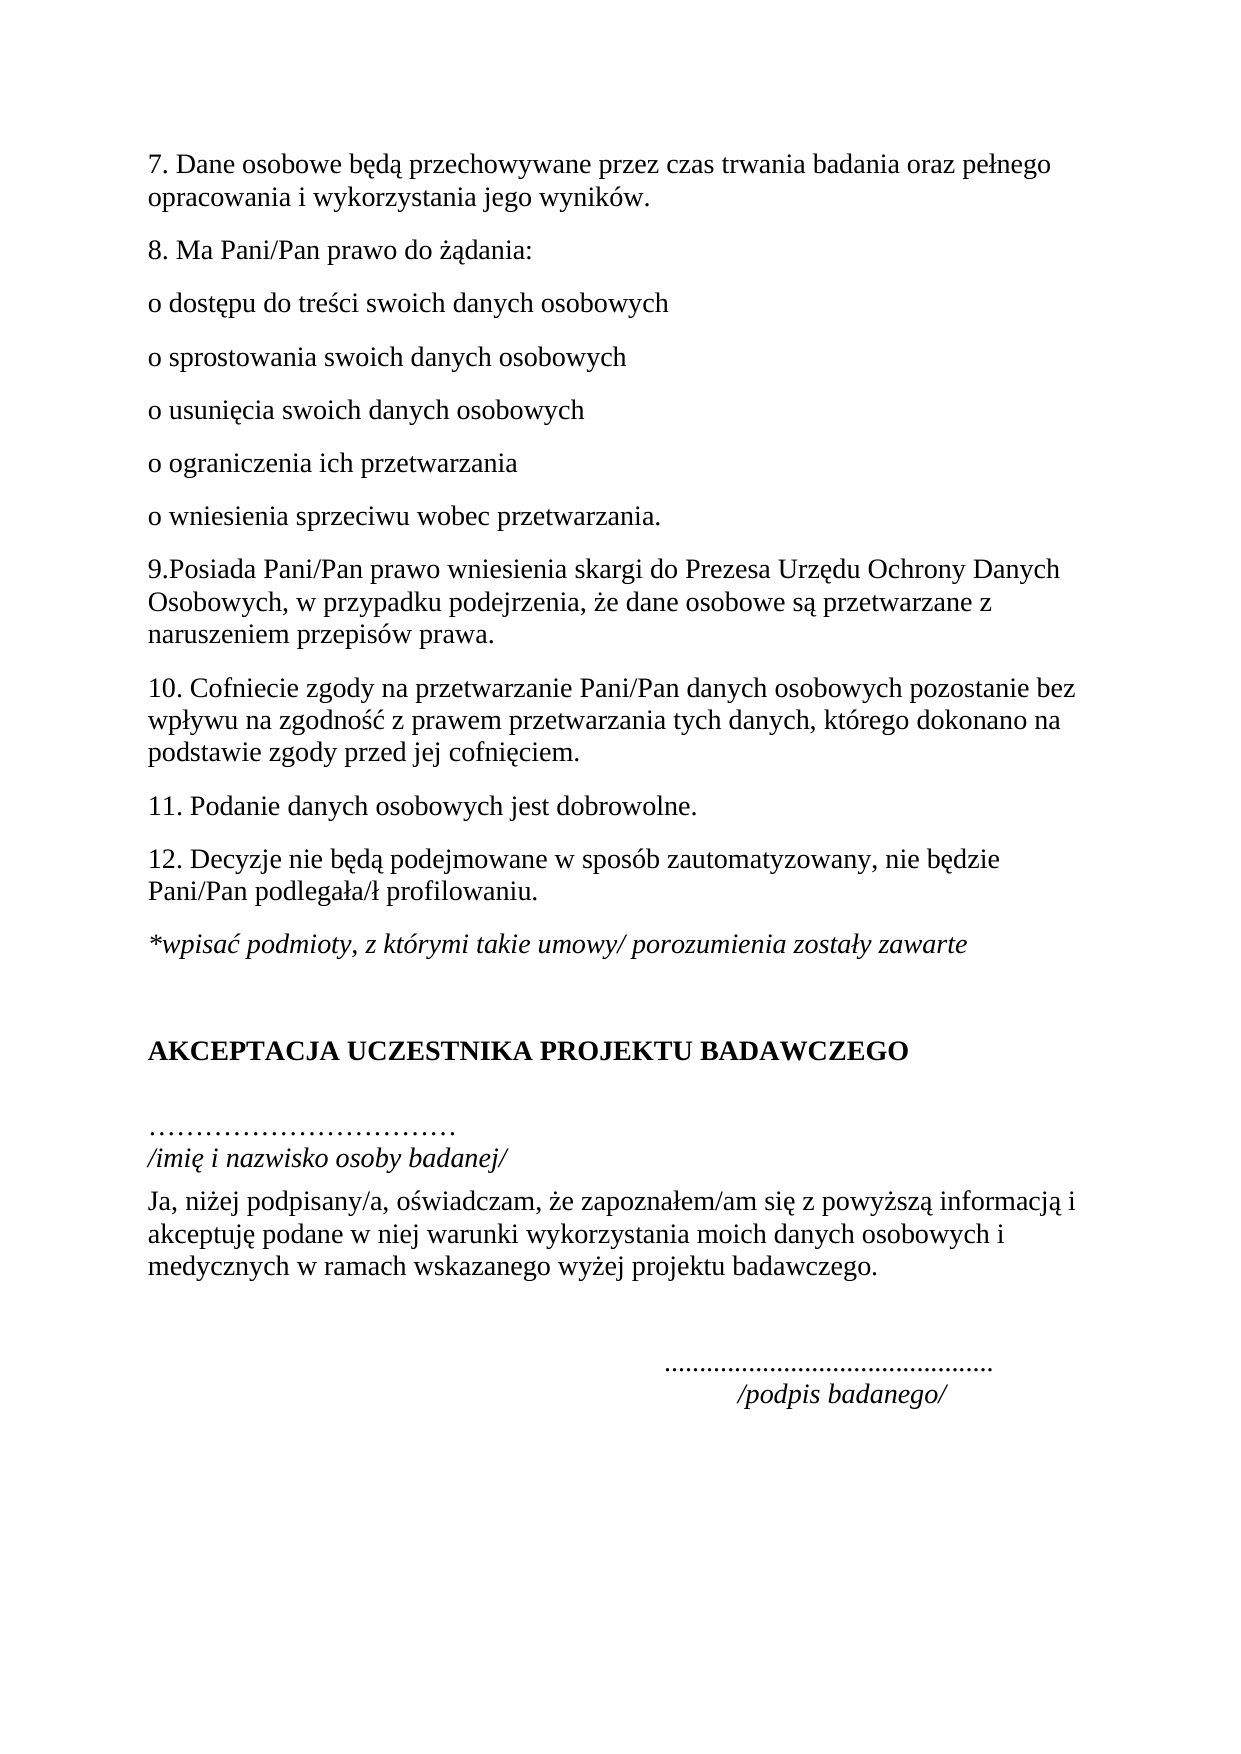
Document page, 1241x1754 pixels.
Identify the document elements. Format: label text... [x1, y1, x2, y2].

text *wpisać podmioty, z którymi takie umowy/ porozumienia zostały zawarte [148, 927, 1093, 960]
text 11. Podanie danych osobowych jest dobrowolne. [148, 789, 1093, 821]
text o sprostowania swoich danych osobowych [148, 340, 1093, 372]
text AKCEPTACJA UCZESTNIKA PROJEKTU BADAWCZEGO [148, 1034, 1093, 1066]
text o wniesienia sprzeciwu wobec przetwarzania. [148, 499, 1093, 532]
text 7. Dane osobowe będą przechowywane przez czas trwania badania oraz pełnego opracowania i wykorzystania jego wyników. [148, 148, 1093, 212]
text …………………………… [148, 1109, 1093, 1142]
text o ograniczenia ich przetwarzania [148, 446, 1093, 478]
text 8. Ma Pani/Pan prawo do żądania: [148, 233, 1093, 266]
text o usunięcia swoich danych osobowych [148, 393, 1093, 425]
text 12. Decyzje nie będą podejmowane w sposób zautomatyzowany, nie będzie Pani/Pan podlegała/ł profilowaniu. [148, 842, 1093, 907]
text /imię i nazwisko osoby badanej/ [148, 1142, 1093, 1174]
text 10. Cofniecie zgody na przetwarzanie Pani/Pan danych osobowych pozostanie bez wpływu na zgodność z prawem przetwarzania tych danych, którego dokonano na podstawie zgody przed jej cofnięciem. [148, 671, 1093, 768]
text o dostępu do treści swoich danych osobowych [148, 286, 1093, 319]
text ............................................... [590, 1345, 1093, 1378]
text 9.Posiada Pani/Pan prawo wniesienia skargi do Prezesa Urzędu Ochrony Danych Osobowych, w przypadku podejrzenia, że dane osobowe są przetwarzane z naruszeniem przepisów prawa. [148, 553, 1093, 650]
text /podpis badanego/ [664, 1378, 1093, 1410]
text Ja, niżej podpisany/a, oświadczam, że zapoznałem/am się z powyższą informacją i akceptuję podane w niej warunki wykorzystania moich danych osobowych i medycznych w ramach wskazanego wyżej projektu badawczego. [148, 1184, 1093, 1282]
